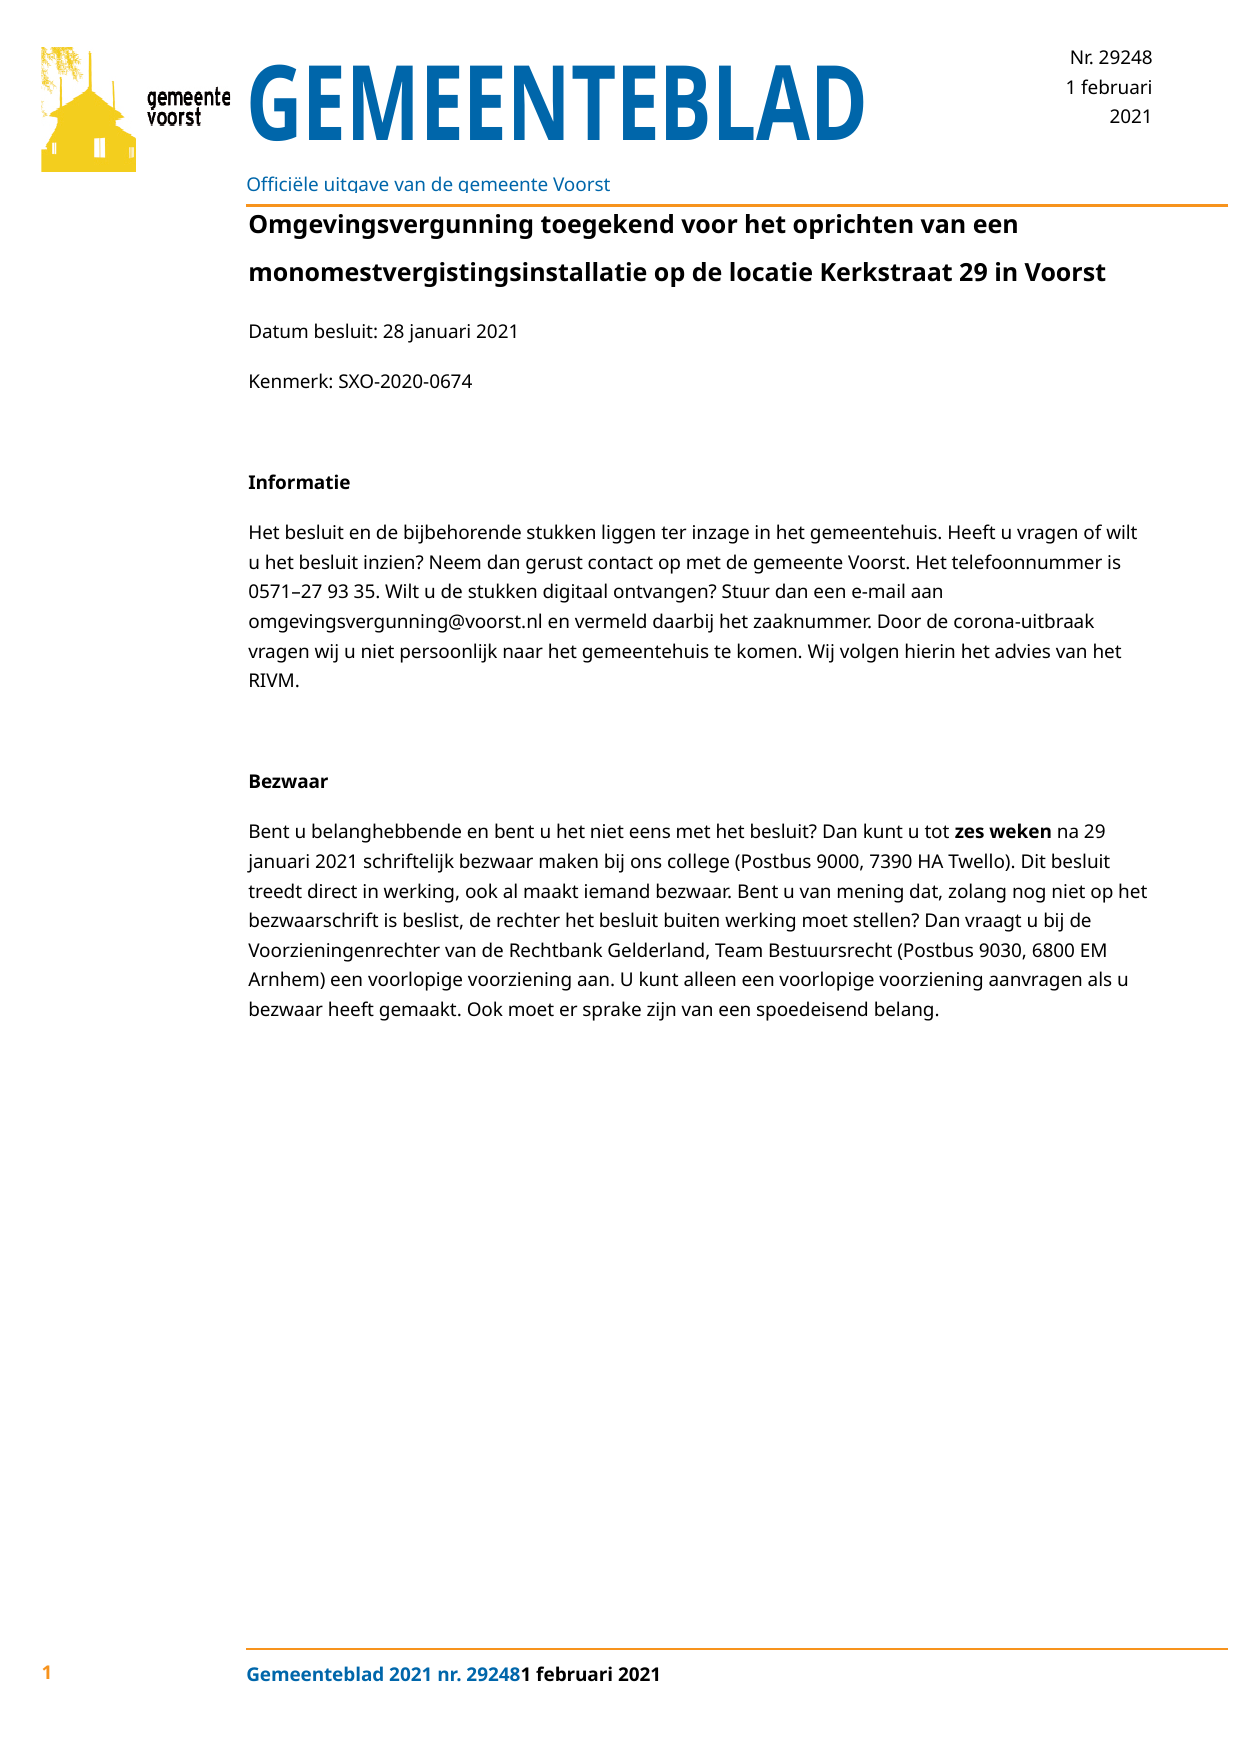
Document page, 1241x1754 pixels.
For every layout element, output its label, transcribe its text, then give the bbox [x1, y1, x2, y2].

text Bent u belanghebbende en bent u het niet eens met het besluit? Dan kunt u tot zes weken na 29 januari 2021 schriftelijk bezwaar maken bij ons college (Postbus 9000, 7390 HA Twello). Dit besluit treedt direct in werking, ook al maakt iemand bezwaar. Bent u van mening dat, zolang nog niet op het bezwaarschrift is beslist, de rechter het besluit buiten werking moet stellen? Dan vraagt u bij de Voorzieningenrechter van de Rechtbank Gelderland, Team Bestuursrecht (Postbus 9030, 6800 EM Arnhem) een voorlopige voorziening aan. U kunt alleen een voorlopige voorziening aanvragen als u bezwaar heeft gemaakt. Ook moet er sprake zijn van een spoedeisend belang. [248, 819, 1152, 1022]
text Bezwaar [248, 768, 1152, 794]
text Omgevingsvergunning toegekend voor het oprichten van een monomestvergistingsinstallatie op de locatie Kerkstraat 29 in Voorst [248, 207, 1152, 288]
picture [41, 47, 231, 172]
text Informatie [248, 469, 1152, 495]
text Kenmerk: SXO-2020-0674 [248, 368, 1152, 394]
text Datum besluit: 28 januari 2021 [248, 318, 1152, 344]
text Het besluit en de bijbehorende stukken liggen ter inzage in het gemeentehuis. Heeft u vragen of wilt u het besluit inzien? Neem dan gerust contact op met de gemeente Voorst. Het telefoonnummer is 0571–27 93 35. Wilt u de stukken digitaal ontvangen? Stuur dan een e-mail aan omgevingsvergunning@voorst.nl en vermeld daarbij het zaaknummer. Door de corona-uitbraak vragen wij u niet persoonlijk naar het gemeentehuis te komen. Wij volgen hierin het advies van het RIVM. [248, 519, 1152, 693]
